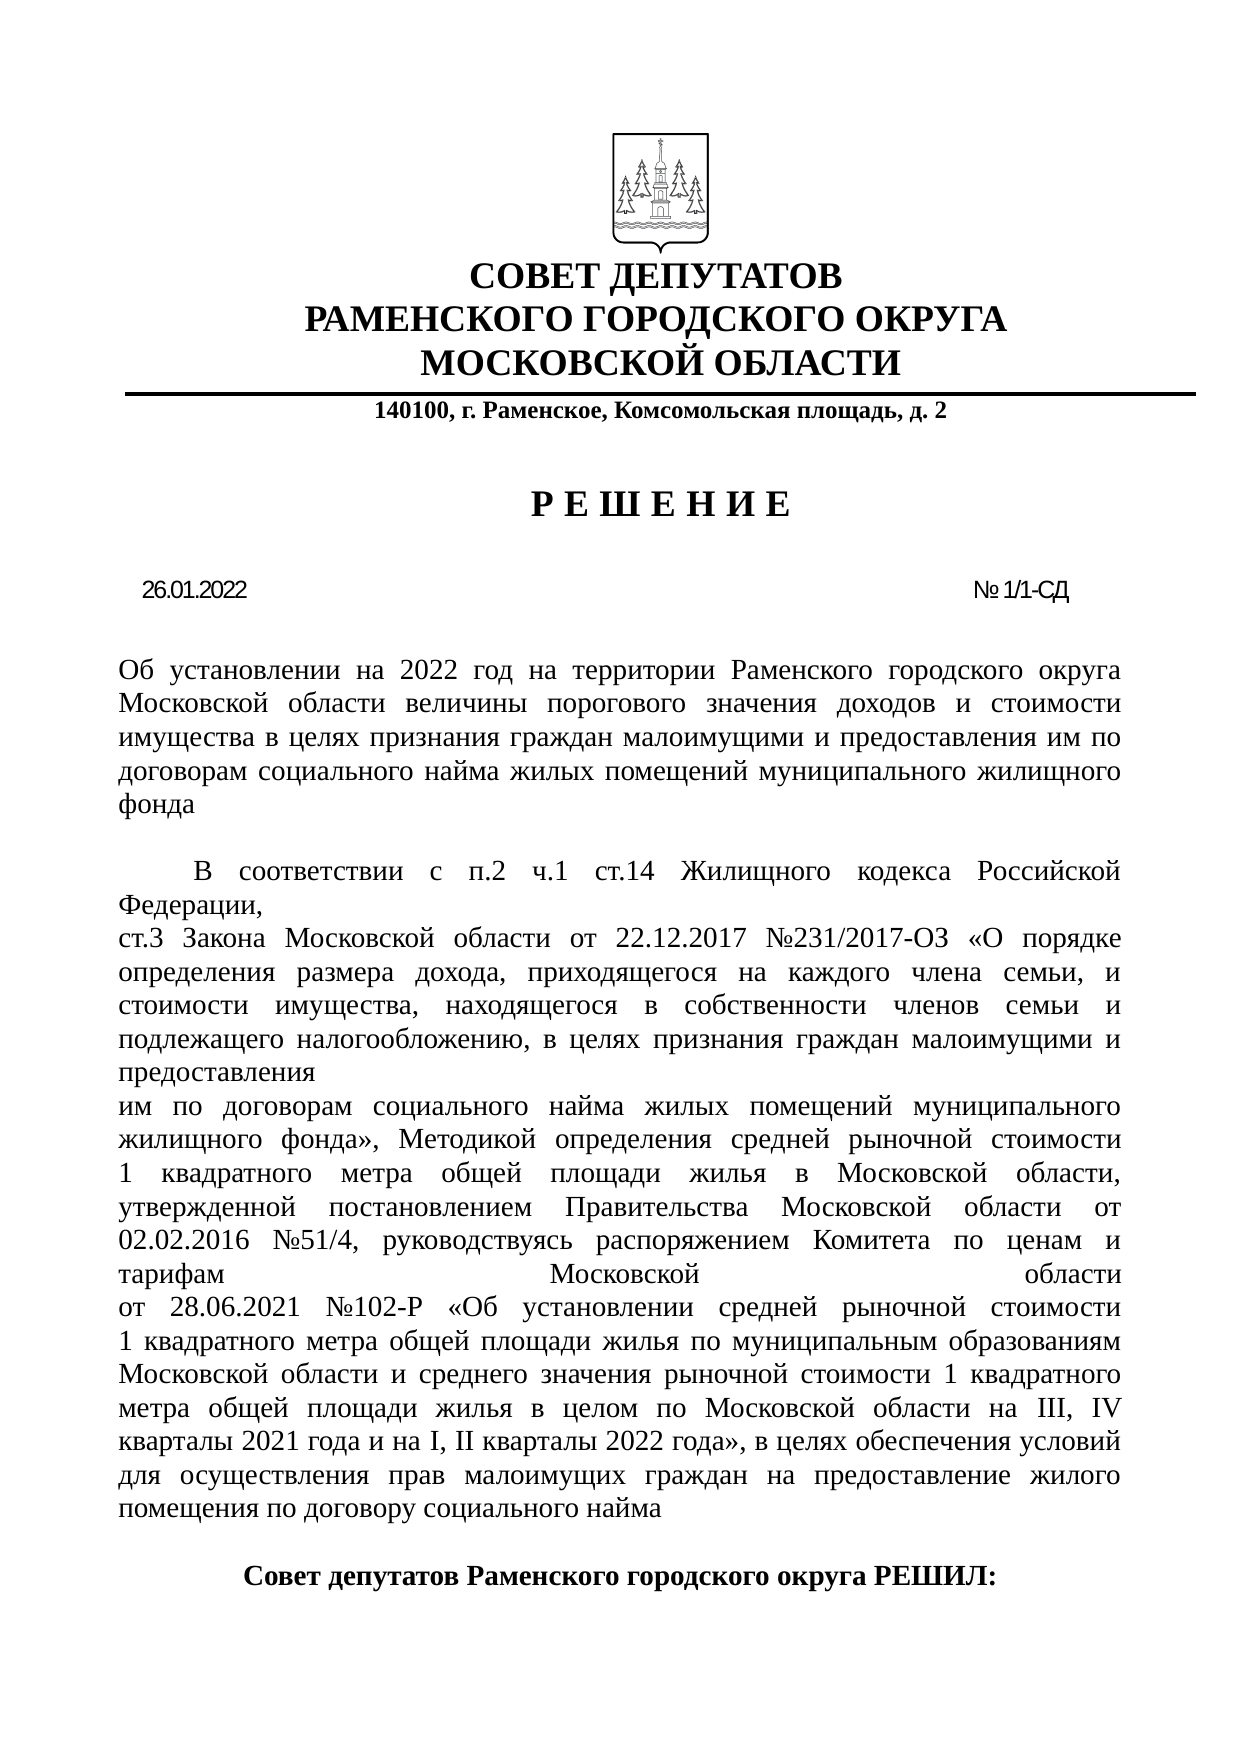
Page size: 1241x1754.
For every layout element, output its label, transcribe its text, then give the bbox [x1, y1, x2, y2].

text В соответствии с п.2 ч.1 ст.14 Жилищного кодекса Российской Федерации, ст.3 Закона Московской области от 22.12.2017 №231/2017-ОЗ «О порядке определения размера дохода, приходящегося на каждого члена семьи, и стоимости имущества, находящегося в собственности членов семьи и подлежащего налогообложению, в целях признания граждан малоимущими и предоставления им по договорам социального найма жилых помещений муниципального жилищного фонда», Методикой определения средней рыночной стоимости 1 квадратного метра общей площади жилья в Московской области, утвержденной постановлением Правительства Московской области от 02.02.2016 №51/4, руководствуясь распоряжением Комитета по ценам и тарифам Московской области от 28.06.2021 №102-Р «Об установлении средней рыночной стоимости 1 квадратного метра общей площади жилья по муниципальным образованиям Московской области и среднего значения рыночной стоимости 1 квадратного метра общей площади жилья в целом по Московской области на III, IV кварталы 2021 года и на I, II кварталы 2022 года», в целях обеспечения условий для осуществления прав малоимущих граждан на предоставление жилого помещения по договору социального найма [118, 853, 1122, 1524]
table_cell [1093, 546, 1179, 604]
text Об установлении на 2022 год на территории Раменского городского округа Московской области величины порогового значения доходов и стоимости имущества в целях признания граждан малоимущими и предоставления им по договорам социального найма жилых помещений муниципального жилищного фонда [118, 652, 1122, 820]
table_cell 26.01.2022 [103, 546, 549, 604]
table_cell [549, 546, 879, 604]
table_header [103, 118, 114, 546]
text Совет депутатов Раменского городского округа РЕШИЛ: [118, 1558, 1122, 1591]
table_cell № 1/1-СД [879, 546, 1093, 604]
table_header СОВЕТ ДЕПУТАТОВ РАМЕНСКОГО ГОРОДСКОГО ОКРУГА МОСКОВСКОЙ ОБЛАСТИ 140100, г. Раменское, Комсомольская площадь, д. 2 РЕШЕНИЕ [114, 118, 1179, 546]
